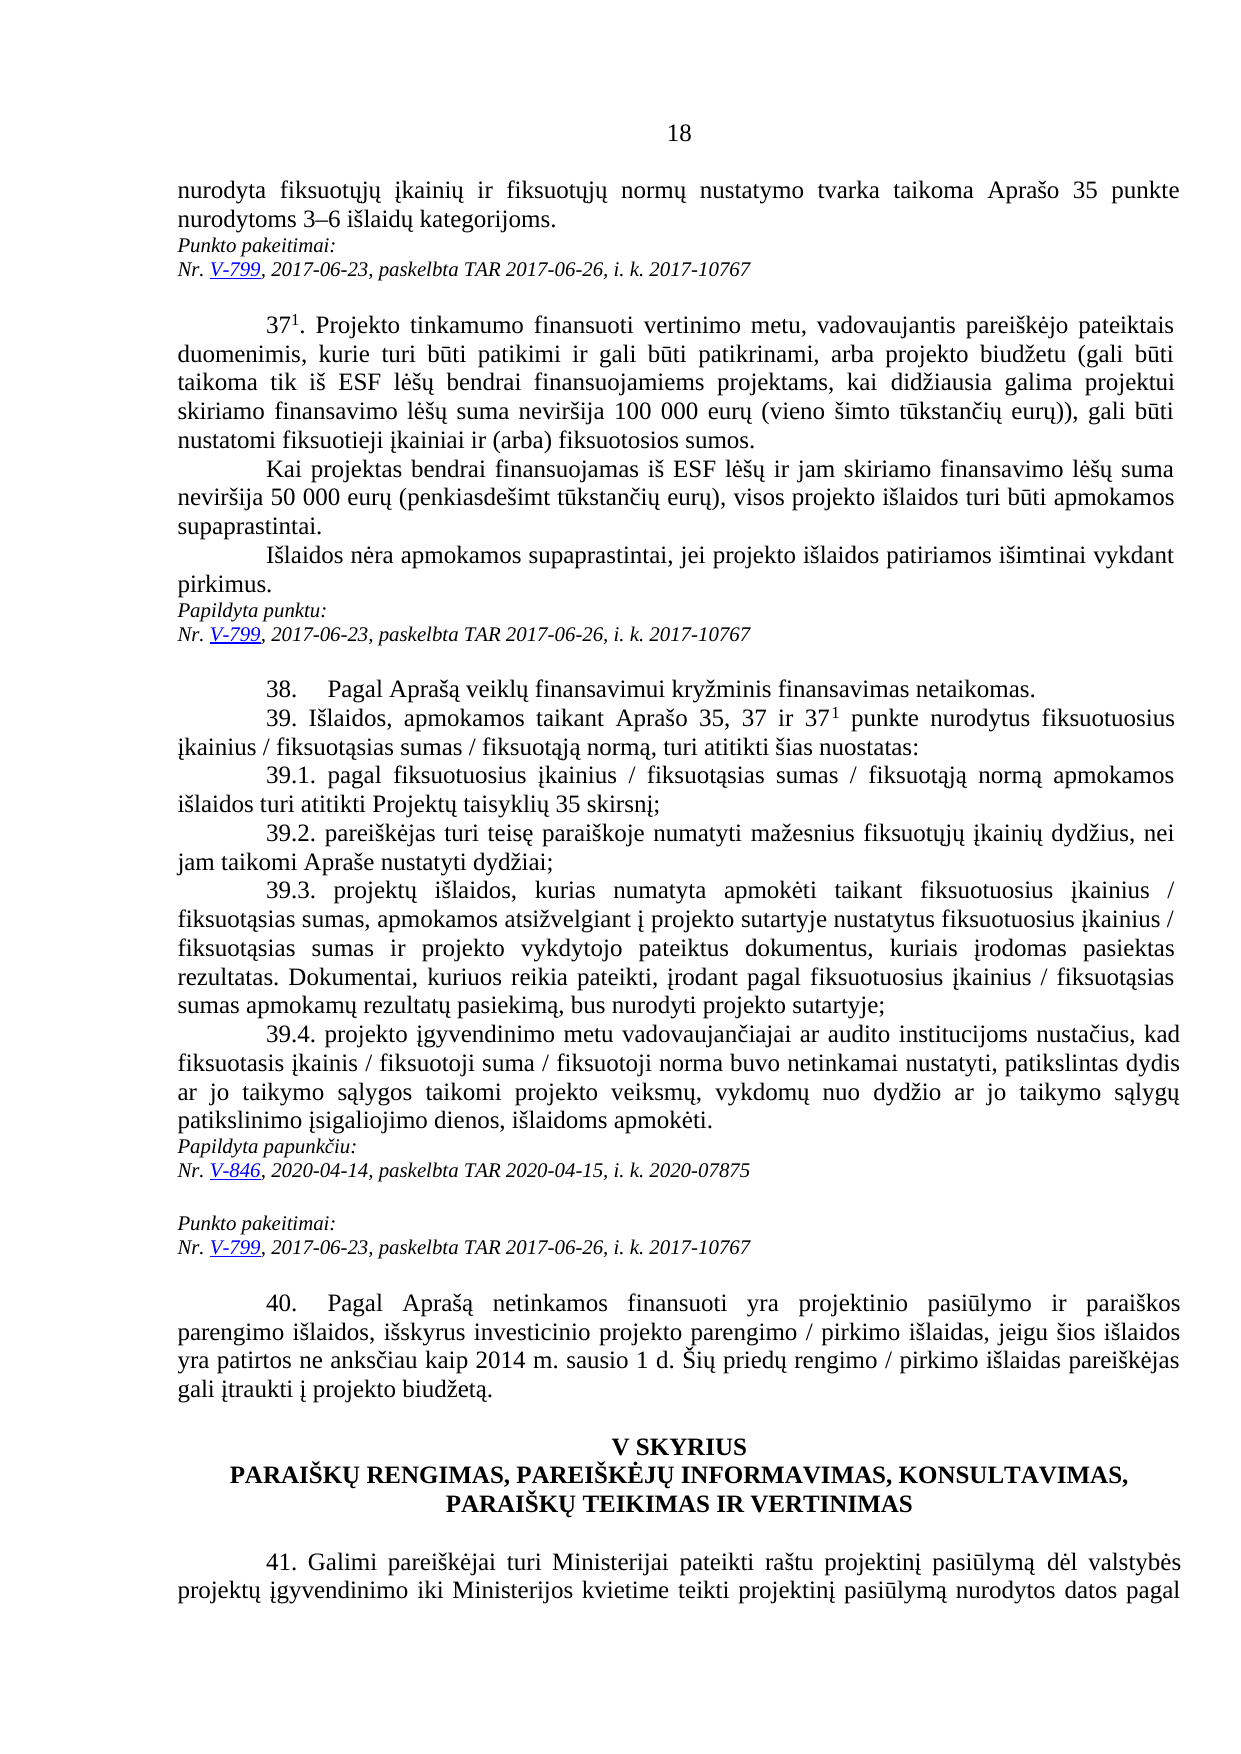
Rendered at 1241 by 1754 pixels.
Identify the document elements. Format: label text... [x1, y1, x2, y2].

text Punkto pakeitimai: [177, 1211, 1181, 1235]
text Papildyta papunkčiu: [177, 1134, 1181, 1158]
text 371. Projekto tinkamumo finansuoti vertinimo metu, vadovaujantis pareiškėjo pateiktais duomenimis, kurie turi būti patikimi ir gali būti patikrinami, arba projekto biudžetu (gali būti taikoma tik iš ESF lėšų bendrai finansuojamiems projektams, kai didžiausia galima projektui skiriamo finansavimo lėšų suma neviršija 100 000 eurų (vieno šimto tūkstančių eurų)), gali būti nustatomi fiksuotieji įkainiai ir (arba) fiksuotosios sumos. [177, 310, 1175, 454]
text 39.2. pareiškėjas turi teisę paraiškoje numatyti mažesnius fiksuotųjų įkainių dydžius, nei jam taikomi Apraše nustatyti dydžiai; [177, 818, 1175, 876]
text Nr. V-799, 2017-06-23, paskelbta TAR 2017-06-26, i. k. 2017-10767 [177, 622, 1181, 646]
text Nr. V-799, 2017-06-23, paskelbta TAR 2017-06-26, i. k. 2017-10767 [177, 257, 1181, 281]
text V SKYRIUS [177, 1432, 1181, 1461]
text Nr. V-846, 2020-04-14, paskelbta TAR 2020-04-15, i. k. 2020-07875 [177, 1158, 1181, 1182]
text 39.1. pagal fiksuotuosius įkainius / fiksuotąsias sumas / fiksuotąją normą apmokamos išlaidos turi atitikti Projektų taisyklių 35 skirsnį; [177, 761, 1175, 818]
text Papildyta punktu: [177, 597, 1181, 622]
text 39.4. projekto įgyvendinimo metu vadovaujančiajai ar audito institucijoms nustačius, kad fiksuotasis įkainis / fiksuotoji suma / fiksuotoji norma buvo netinkamai nustatyti, patikslintas dydis ar jo taikymo sąlygos taikomi projekto veiksmų, vykdomų nuo dydžio ar jo taikymo sąlygų patikslinimo įsigaliojimo dienos, išlaidoms apmokėti. [177, 1019, 1181, 1134]
text Kai projektas bendrai finansuojamas iš ESF lėšų ir jam skiriamo finansavimo lėšų suma neviršija 50 000 eurų (penkiasdešimt tūkstančių eurų), visos projekto išlaidos turi būti apmokamos supaprastintai. [177, 454, 1175, 540]
text 40. Pagal Aprašą netinkamos finansuoti yra projektinio pasiūlymo ir paraiškos parengimo išlaidos, išskyrus investicinio projekto parengimo / pirkimo išlaidas, jeigu šios išlaidos yra patirtos ne anksčiau kaip 2014 m. sausio 1 d. Šių priedų rengimo / pirkimo išlaidas pareiškėjas gali įtraukti į projekto biudžetą. [177, 1288, 1181, 1403]
text Išlaidos nėra apmokamos supaprastintai, jei projekto išlaidos patiriamos išimtinai vykdant pirkimus. [177, 540, 1175, 597]
text nurodyta fiksuotųjų įkainių ir fiksuotųjų normų nustatymo tvarka taikoma Aprašo 35 punkte nurodytoms 3–6 išlaidų kategorijoms. [177, 176, 1181, 233]
text 39. Išlaidos, apmokamos taikant Aprašo 35, 37 ir 371 punkte nurodytus fiksuotuosius įkainius / fiksuotąsias sumas / fiksuotąją normą, turi atitikti šias nuostatas: [177, 703, 1175, 761]
text 39.3. projektų išlaidos, kurias numatyta apmokėti taikant fiksuotuosius įkainius / fiksuotąsias sumas, apmokamos atsižvelgiant į projekto sutartyje nustatytus fiksuotuosius įkainius / fiksuotąsias sumas ir projekto vykdytojo pateiktus dokumentus, kuriais įrodomas pasiektas rezultatas. Dokumentai, kuriuos reikia pateikti, įrodant pagal fiksuotuosius įkainius / fiksuotąsias sumas apmokamų rezultatų pasiekimą, bus nurodyti projekto sutartyje; [177, 876, 1175, 1019]
text PARAIŠKŲ RENGIMAS, PAREIŠKĖJŲ INFORMAVIMAS, KONSULTAVIMAS, PARAIŠKŲ TEIKIMAS IR VERTINIMAS [177, 1461, 1181, 1518]
text 41. Galimi pareiškėjai turi Ministerijai pateikti raštu projektinį pasiūlymą dėl valstybės projektų įgyvendinimo iki Ministerijos kvietime teikti projektinį pasiūlymą nurodytos datos pagal [177, 1547, 1181, 1604]
text 38. Pagal Aprašą veiklų finansavimui kryžminis finansavimas netaikomas. [177, 674, 1181, 703]
text Punkto pakeitimai: [177, 233, 1181, 257]
text Nr. V-799, 2017-06-23, paskelbta TAR 2017-06-26, i. k. 2017-10767 [177, 1235, 1181, 1259]
